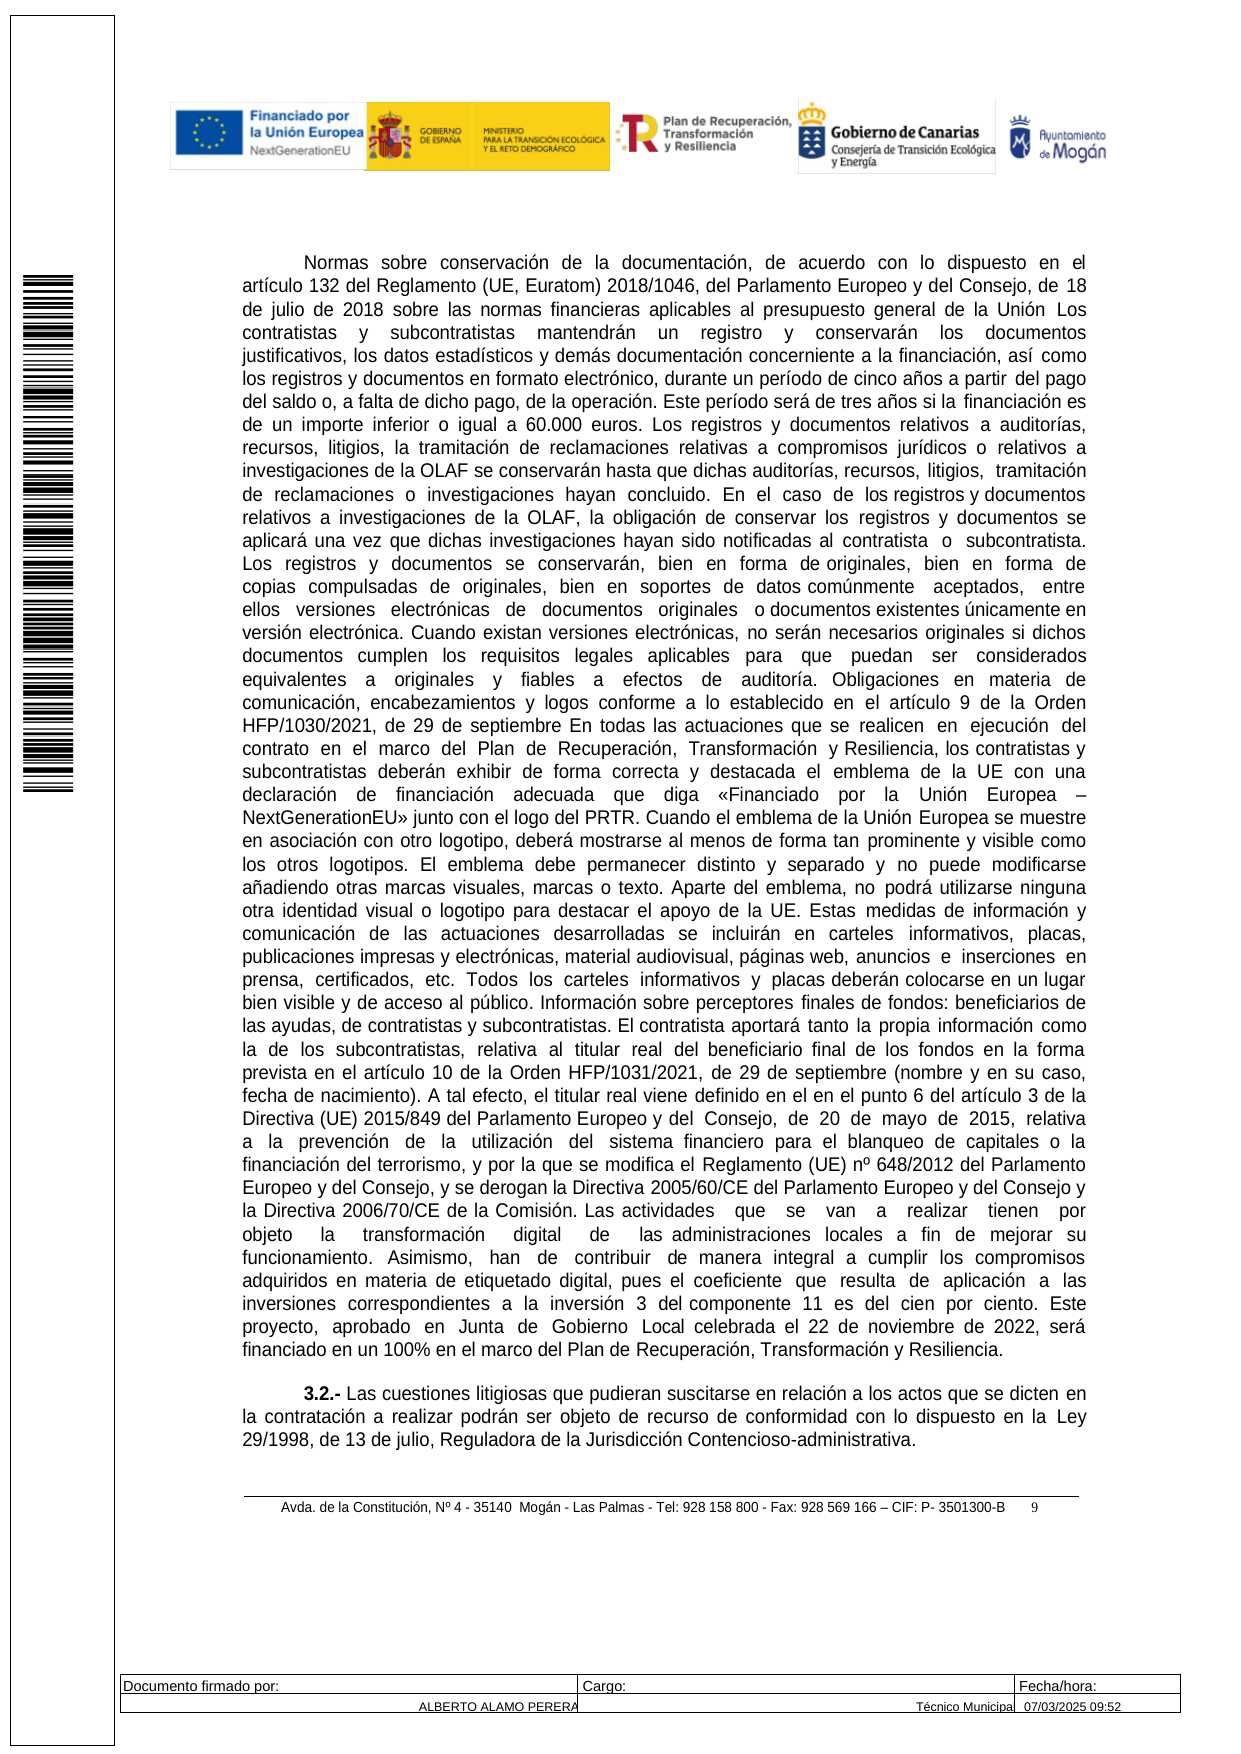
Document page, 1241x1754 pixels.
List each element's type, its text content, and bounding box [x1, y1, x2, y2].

table_header Documento firmado por: [121, 1675, 577, 1693]
text 3.2.- Las cuestiones litigiosas que pudieran suscitarse en relación a los actos que se dicten en la contratación a realizar podrán ser objeto de recurso de conformidad con lo dispuesto en la Ley 29/1998, de 13 de julio, Reguladora de la Jurisdicción Contencioso-administrativa. [242, 1382, 1086, 1451]
text Avda. de la Constitución, Nº 4 - 35140 Mogán - Las Palmas - Tel: 928 158 800 - Fax: 928 569 166 – CIF: P- 3501300-B 9 [281, 1499, 1188, 1515]
picture [21, 273, 75, 795]
table_cell ALBERTO ALAMO PERERA [121, 1694, 577, 1712]
picture [1000, 97, 1121, 181]
table_cell 07/03/2025 09:52 [1015, 1694, 1180, 1712]
picture [168, 98, 997, 175]
table_header Cargo: [578, 1675, 1014, 1693]
table_header Fecha/hora: [1015, 1675, 1180, 1693]
table_cell Técnico Municipal [578, 1694, 1014, 1712]
text Normas sobre conservación de la documentación, de acuerdo con lo dispuesto en el artículo 132 del Reglamento (UE, Euratom) 2018/1046, del Parlamento Europeo y del Consejo, de 18 de julio de 2018 sobre las normas financieras aplicables al presupuesto general de la Unión Los contratistas y subcontratistas mantendrán un registro y conservarán los documentos justificativos, los datos estadísticos y demás documentación concerniente a la financiación, así como los registros y documentos en formato electrónico, durante un período de cinco años a partir del pago del saldo o, a falta de dicho pago, de la operación. Este período será de tres años si la financiación es de un importe inferior o igual a 60.000 euros. Los registros y documentos relativos a auditorías, recursos, litigios, la tramitación de reclamaciones relativas a compromisos jurídicos o relativos a investigaciones de la OLAF se conservarán hasta que dichas auditorías, recursos, litigios, tramitación de reclamaciones o investigaciones hayan concluido. En el caso de los registros y documentos relativos a investigaciones de la OLAF, la obligación de conservar los registros y documentos se aplicará una vez que dichas investigaciones hayan sido notificadas al contratista o subcontratista. Los registros y documentos se conservarán, bien en forma de originales, bien en forma de copias compulsadas de originales, bien en soportes de datos comúnmente aceptados, entre ellos versiones electrónicas de documentos originales o documentos existentes únicamente en versión electrónica. Cuando existan versiones electrónicas, no serán necesarios originales si dichos documentos cumplen los requisitos legales aplicables para que puedan ser considerados equivalentes a originales y fiables a efectos de auditoría. Obligaciones en materia de comunicación, encabezamientos y logos conforme a lo establecido en el artículo 9 de la Orden HFP/1030/2021, de 29 de septiembre En todas las actuaciones que se realicen en ejecución del contrato en el marco del Plan de Recuperación, Transformación y Resiliencia, los contratistas y subcontratistas deberán exhibir de forma correcta y destacada el emblema de la UE con una declaración de financiación adecuada que diga «Financiado por la Unión Europea – NextGenerationEU» junto con el logo del PRTR. Cuando el emblema de la Unión Europea se muestre en asociación con otro logotipo, deberá mostrarse al menos de forma tan prominente y visible como los otros logotipos. El emblema debe permanecer distinto y separado y no puede modificarse añadiendo otras marcas visuales, marcas o texto. Aparte del emblema, no podrá utilizarse ninguna otra identidad visual o logotipo para destacar el apoyo de la UE. Estas medidas de información y comunicación de las actuaciones desarrolladas se incluirán en carteles informativos, placas, publicaciones impresas y electrónicas, material audiovisual, páginas web, anuncios e inserciones en prensa, certificados, etc. Todos los carteles informativos y placas deberán colocarse en un lugar bien visible y de acceso al público. Información sobre perceptores finales de fondos: beneficiarios de las ayudas, de contratistas y subcontratistas. El contratista aportará tanto la propia información como la de los subcontratistas, relativa al titular real del beneficiario final de los fondos en la forma prevista en el artículo 10 de la Orden HFP/1031/2021, de 29 de septiembre (nombre y en su caso, fecha de nacimiento). A tal efecto, el titular real viene definido en el en el punto 6 del artículo 3 de la Directiva (UE) 2015/849 del Parlamento Europeo y del Consejo, de 20 de mayo de 2015, relativa a la prevención de la utilización del sistema financiero para el blanqueo de capitales o la financiación del terrorismo, y por la que se modifica el Reglamento (UE) nº 648/2012 del Parlamento Europeo y del Consejo, y se derogan la Directiva 2005/60/CE del Parlamento Europeo y del Consejo y la Directiva 2006/70/CE de la Comisión. Las actividades que se van a realizar tienen por objeto la transformación digital de las administraciones locales a fin de mejorar su funcionamiento. Asimismo, han de contribuir de manera integral a cumplir los compromisos adquiridos en materia de etiquetado digital, pues el coeficiente que resulta de aplicación a las inversiones correspondientes a la inversión 3 del componente 11 es del cien por ciento. Este proyecto, aprobado en Junta de Gobierno Local celebrada el 22 de noviembre de 2022, será financiado en un 100% en el marco del Plan de Recuperación, Transformación y Resiliencia. [242, 251, 1086, 1361]
